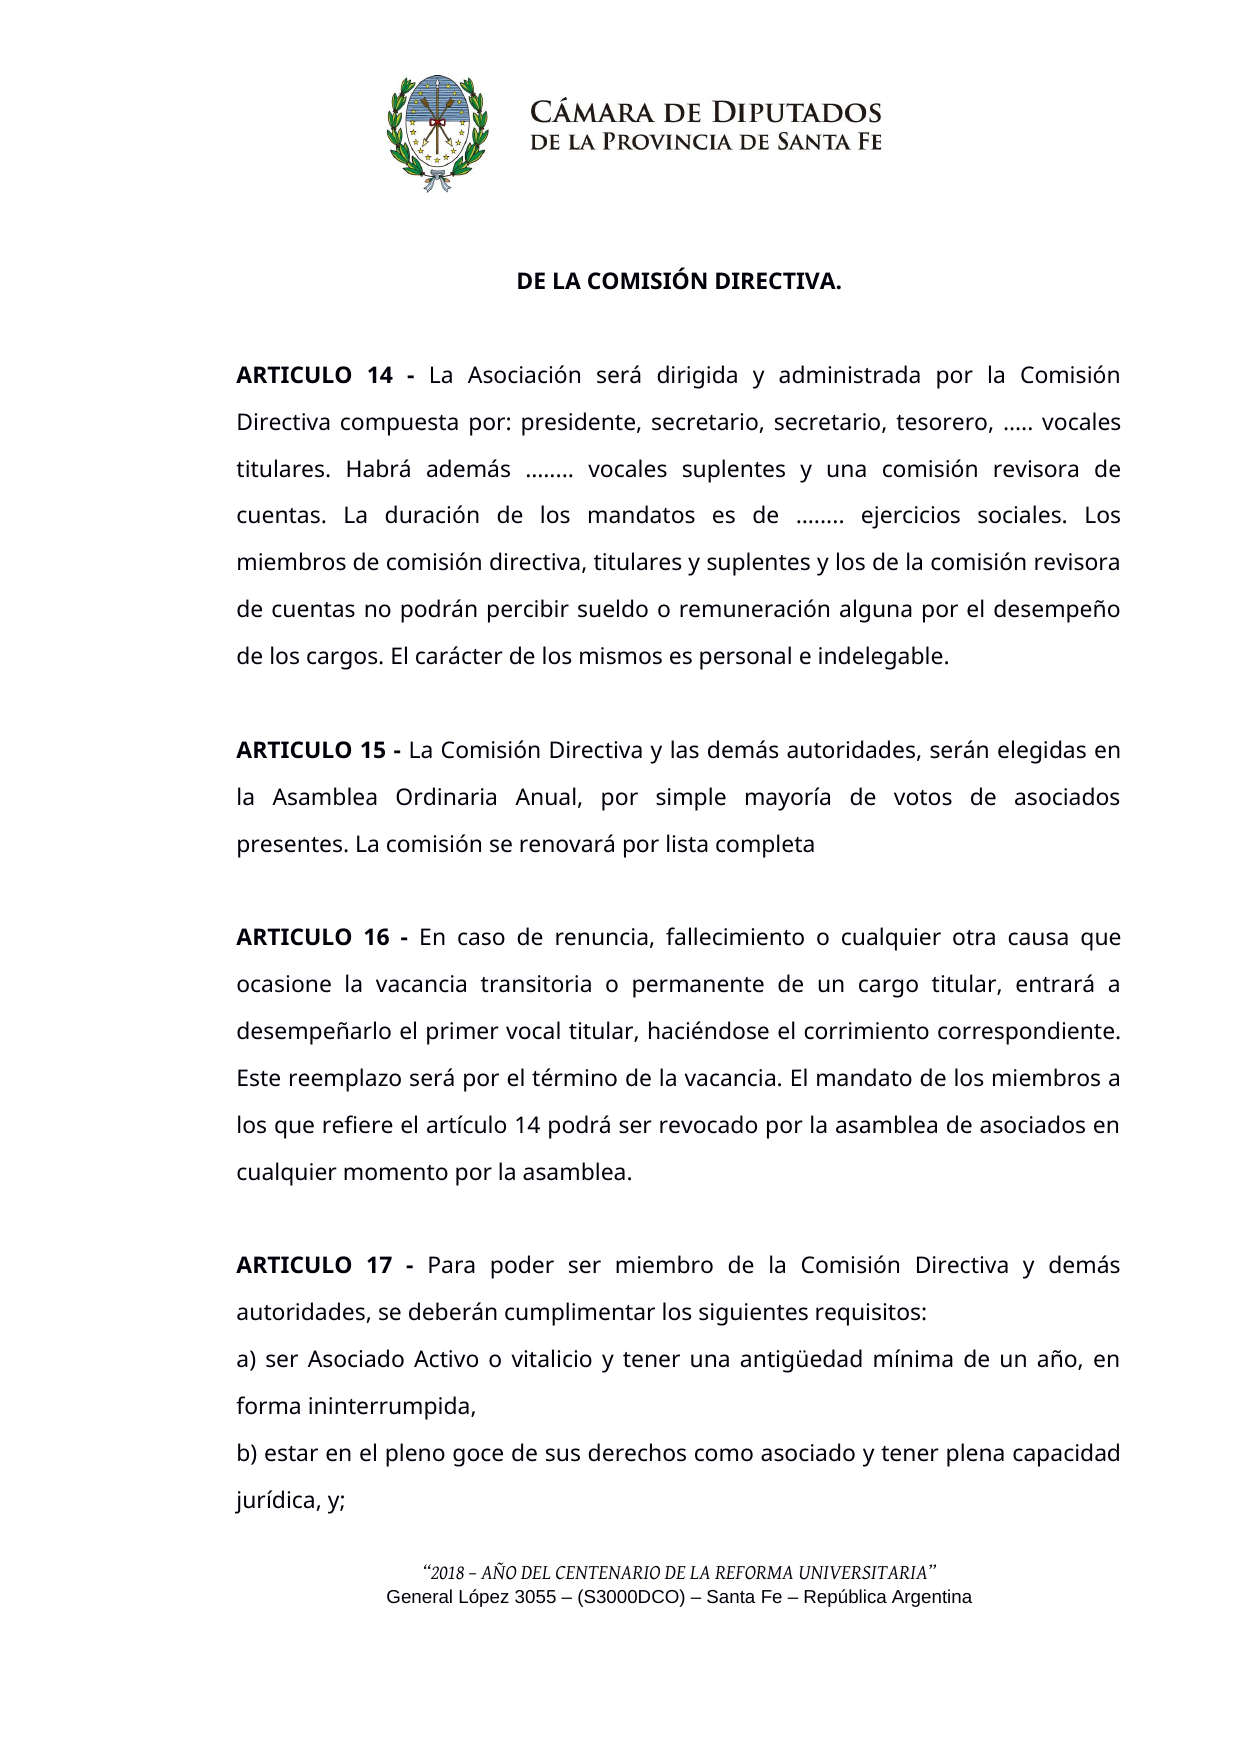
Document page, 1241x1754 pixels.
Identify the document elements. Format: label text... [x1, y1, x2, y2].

text ARTICULO 15 - La Comisión Directiva y las demás autoridades, serán elegidas en la Asamblea Ordinaria Anual, por simple mayoría de votos de asociados presentes. La comisión se renovará por lista completa [236, 734, 1122, 859]
text ARTICULO 16 - En caso de renuncia, fallecimiento o cualquier otra causa que ocasione la vacancia transitoria o permanente de un cargo titular, entrará a desempeñarlo el primer vocal titular, haciéndose el corrimiento correspondiente. Este reemplazo será por el término de la vacancia. El mandato de los miembros a los que refiere el artículo 14 podrá ser revocado por la asamblea de asociados en cualquier momento por la asamblea. [236, 921, 1122, 1187]
text a) ser Asociado Activo o vitalicio y tener una antigüedad mínima de un año, en forma ininterrumpida, [236, 1343, 1122, 1421]
text b) estar en el pleno goce de sus derechos como asociado y tener plena capacidad jurídica, y; [236, 1437, 1122, 1515]
text ARTICULO 17 - Para poder ser miembro de la Comisión Directiva y demás autoridades, se deberán cumplimentar los siguientes requisitos: [236, 1249, 1122, 1327]
text DE LA COMISIÓN DIRECTIVA. [236, 265, 1122, 296]
picture [386, 75, 882, 197]
text ARTICULO 14 - La Asociación será dirigida y administrada por la Comisión Directiva compuesta por: presidente, secretario, secretario, tesorero, ….. vocales titulares. Habrá además …..... vocales suplentes y una comisión revisora de cuentas. La duración de los mandatos es de …..... ejercicios sociales. Los miembros de comisión directiva, titulares y suplentes y los de la comisión revisora de cuentas no podrán percibir sueldo o remuneración alguna por el desempeño de los cargos. El carácter de los mismos es personal e indelegable. [236, 359, 1122, 671]
